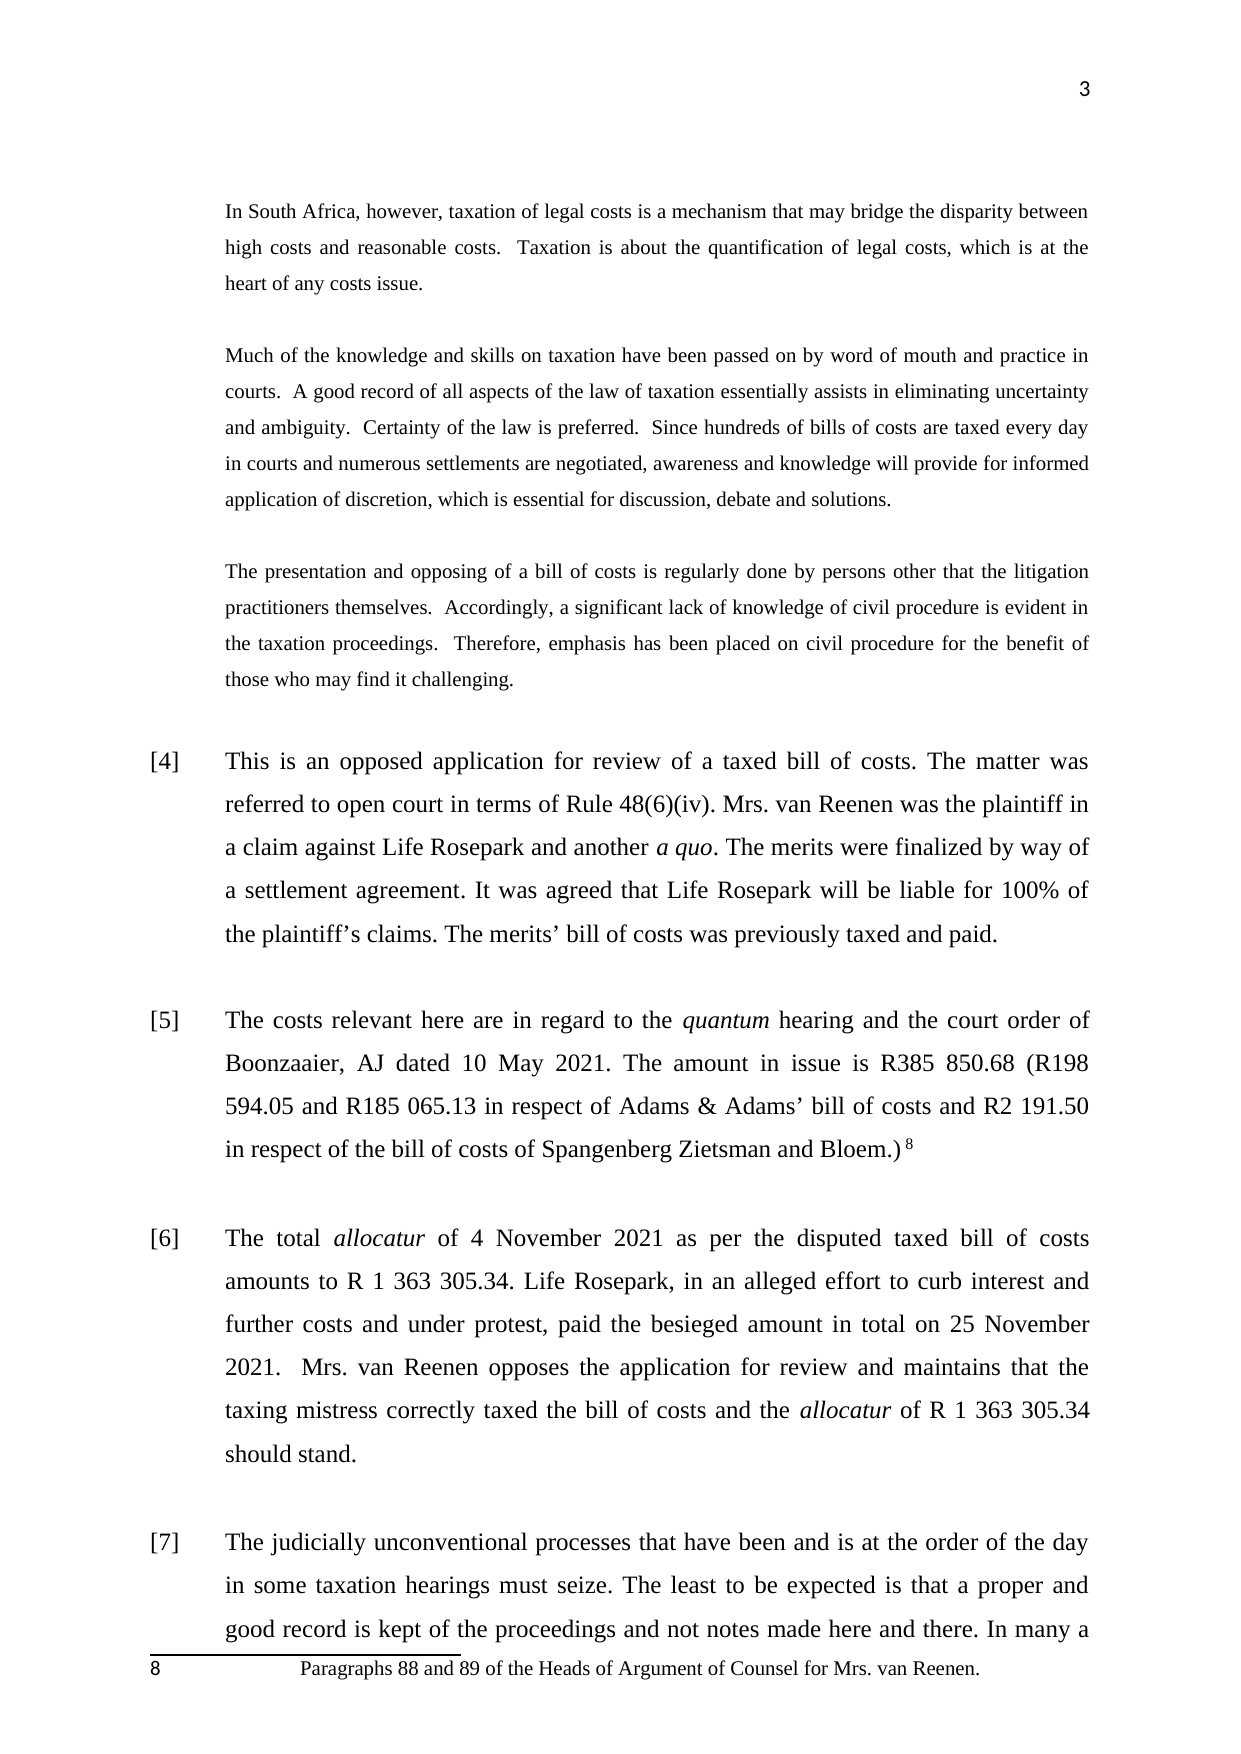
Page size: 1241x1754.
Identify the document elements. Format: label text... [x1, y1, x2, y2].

list The presentation and opposing of a bill of costs is regularly done by persons other that the litigation practitioners themselves. Accordingly, a significant lack of knowledge of civil procedure is evident in the taxation proceedings. Therefore, emphasis has been placed on civil procedure for the benefit of those who may find it challenging. [225, 559, 1090, 691]
list Much of the knowledge and skills on taxation have been passed on by word of mouth and practice in courts. A good record of all aspects of the law of taxation essentially assists in eliminating uncertainty and ambiguity. Certainty of the law is preferred. Since hundreds of bills of costs are taxed every day in courts and numerous settlements are negotiated, awareness and knowledge will provide for informed application of discretion, which is essential for discussion, debate and solutions. [225, 343, 1090, 511]
text Paragraphs 88 and 89 of the Heads of Argument of Counsel for Mrs. van Reenen. [150, 1655, 1090, 1680]
text [5] The costs relevant here are in regard to the quantum hearing and the court order of Boonzaaier, AJ dated 10 May 2021. The amount in issue is R385 850.68 (R198 594.05 and R185 065.13 in respect of Adams & Adams’ bill of costs and R2 191.50 in respect of the bill of costs of Spangenberg Zietsman and Bloem.) [150, 1005, 1090, 1163]
text [6] The total allocatur of 4 November 2021 as per the disputed taxed bill of costs amounts to R 1 363 305.34. Life Rosepark, in an alleged effort to curb interest and further costs and under protest, paid the besieged amount in total on 25 November 2021. Mrs. van Reenen opposes the application for review and maintains that the taxing mistress correctly taxed the bill of costs and the allocatur of R 1 363 305.34 should stand. [150, 1223, 1090, 1467]
text [4] This is an opposed application for review of a taxed bill of costs. The matter was referred to open court in terms of Rule 48(6)(iv). Mrs. van Reenen was the plaintiff in a claim against Life Rosepark and another a quo. The merits were finalized by way of a settlement agreement. It was agreed that Life Rosepark will be liable for 100% of the plaintiff’s claims. The merits’ bill of costs was previously taxed and paid. [150, 746, 1090, 947]
list In South Africa, however, taxation of legal costs is a mechanism that may bridge the disparity between high costs and reasonable costs. Taxation is about the quantification of legal costs, which is at the heart of any costs issue. [225, 198, 1090, 295]
text [7] The judicially unconventional processes that have been and is at the order of the day in some taxation hearings must seize. The least to be expected is that a proper and good record is kept of the proceedings and not notes made here and there. In many a [150, 1527, 1090, 1642]
